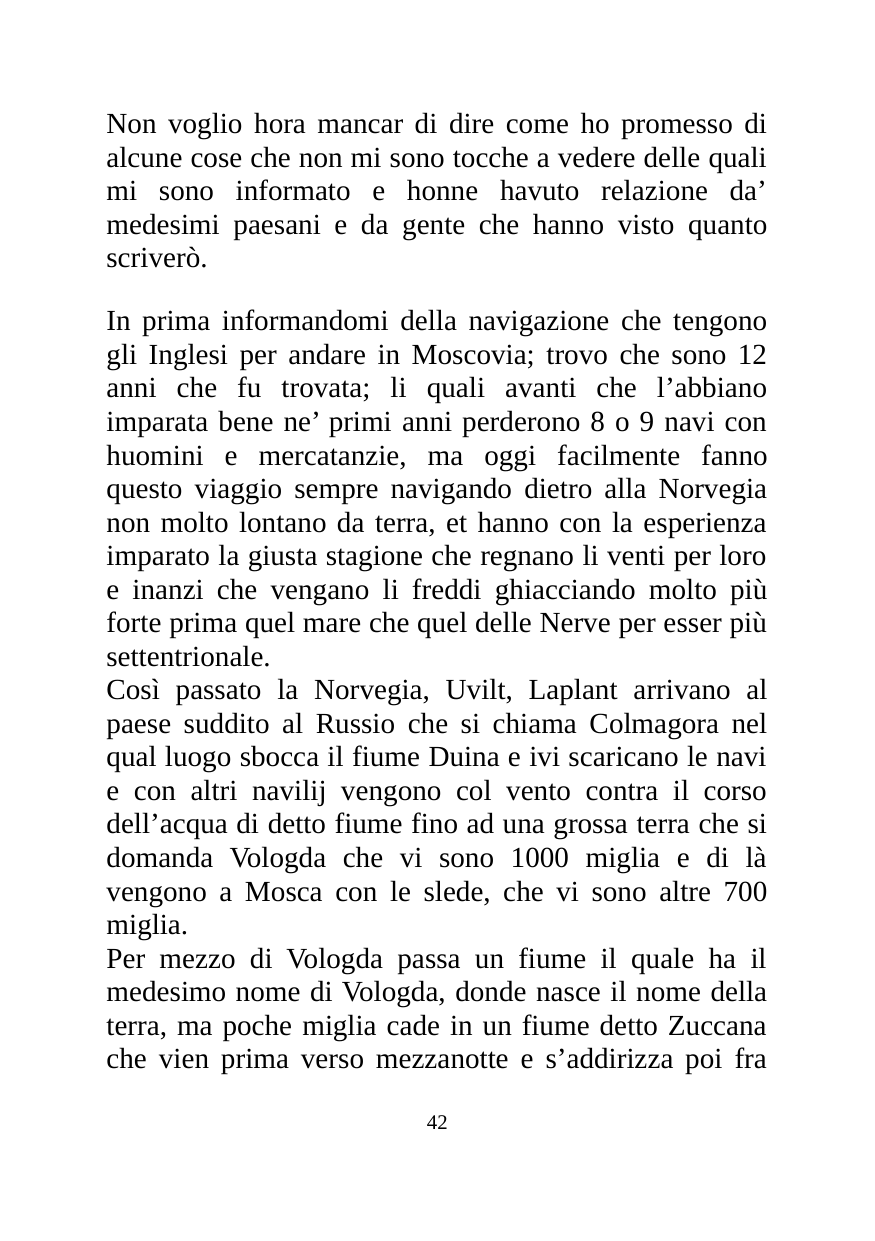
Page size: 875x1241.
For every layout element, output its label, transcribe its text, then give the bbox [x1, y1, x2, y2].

text Per mezzo di Vologda passa un fiume il quale ha il medesimo nome di Vologda, donde nasce il nome della terra, ma poche miglia cade in un fiume detto Zuccana che vien prima verso mezzanotte e s’addirizza poi fra [106, 941, 768, 1075]
text Non voglio hora mancar di dire come ho promesso di alcune cose che non mi sono tocche a vedere delle quali mi sono informato e honne havuto relazione da’ medesimi paesani e da gente che hanno visto quanto scriverò. [106, 106, 768, 274]
text In prima informandomi della navigazione che tengono gli Inglesi per andare in Moscovia; trovo che sono 12 anni che fu trovata; li quali avanti che l’abbiano imparata bene ne’ primi anni perderono 8 o 9 navi con huomini e mercatanzie, ma oggi facilmente fanno questo viaggio sempre navigando dietro alla Norvegia non molto lontano da terra, et hanno con la esperienza imparato la giusta stagione che regnano li venti per loro e inanzi che vengano li freddi ghiacciando molto più forte prima quel mare che quel delle Nerve per esser più settentrionale. [106, 303, 768, 672]
text Così passato la Norvegia, Uvilt, Laplant arrivano al paese suddito al Russio che si chiama Colmagora nel qual luogo sbocca il fiume Duina e ivi scaricano le navi e con altri navilij vengono col vento contra il corso dell’acqua di detto fiume fino ad una grossa terra che si domanda Vologda che vi sono 1000 miglia e di là vengono a Mosca con le slede, che vi sono altre 700 miglia. [106, 672, 768, 941]
